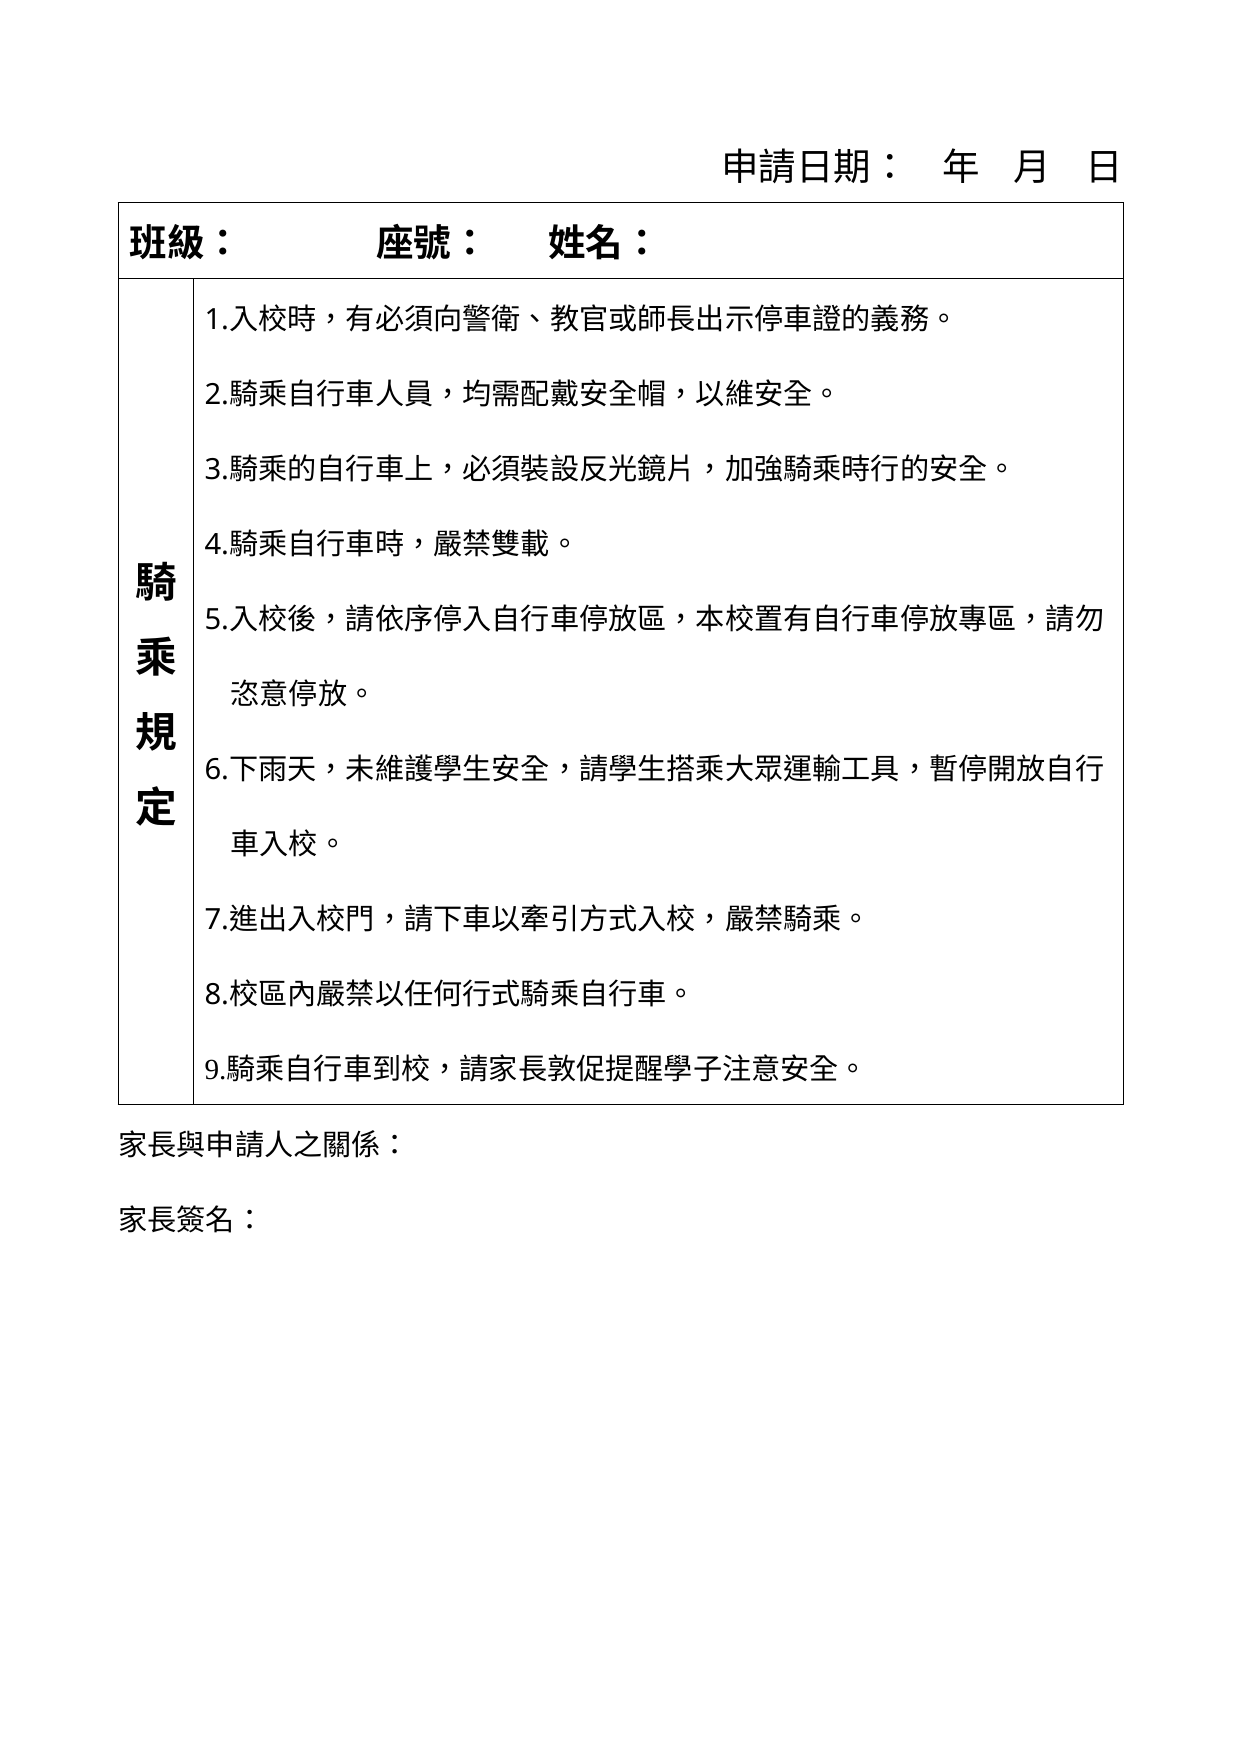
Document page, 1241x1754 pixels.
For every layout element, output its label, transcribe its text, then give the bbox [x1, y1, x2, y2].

table_cell 1.入校時，有必須向警衛、教官或師長出示停車證的義務。 2.騎乘自行車人員，均需配戴安全帽，以維安全。 3.騎乘的自行車上，必須裝設反光鏡片，加強騎乘時行的安全。 4.騎乘自行車時，嚴禁雙載。 5.入校後，請依序停入自行車停放區，本校置有自行車停放專區，請勿恣意停放。 6.下雨天，未維護學生安全，請學生搭乘大眾運輸工具，暫停開放自行車入校。 7.進出入校門，請下車以牽引方式入校，嚴禁騎乘。 8.校區內嚴禁以任何行式騎乘自行車。 9.騎乘自行車到校，請家長敦促提醒學子注意安全。 [194, 279, 1123, 1104]
table_cell 騎 乘 規 定 [119, 279, 193, 1104]
text 家長與申請人之關係： [118, 1105, 1122, 1180]
table_header 班級： 座號： 姓名： [119, 203, 1123, 278]
text 申請日期： 年 月 日 [118, 127, 1122, 202]
text 家長簽名： [118, 1180, 1122, 1255]
